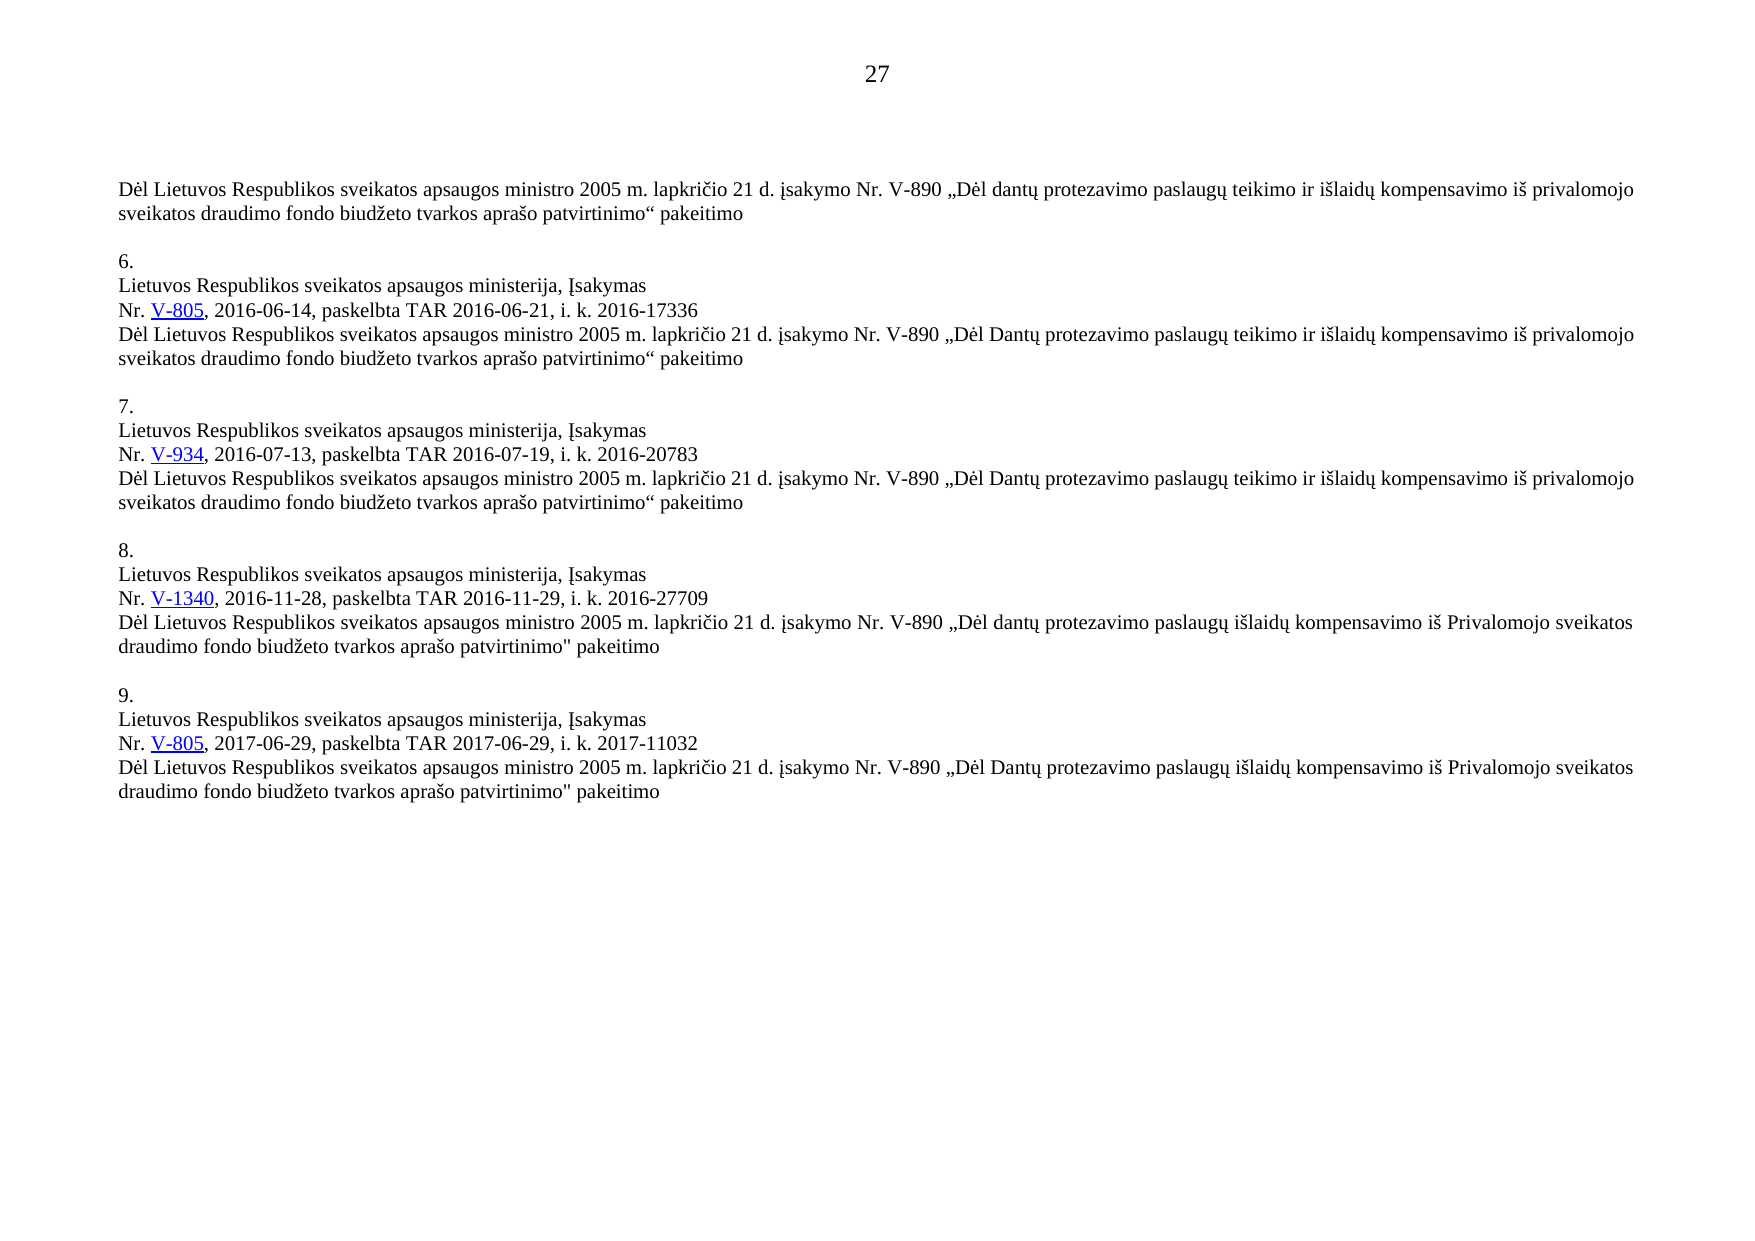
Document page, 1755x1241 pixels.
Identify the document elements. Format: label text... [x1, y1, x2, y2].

text Lietuvos Respublikos sveikatos apsaugos ministerija, Įsakymas [118, 273, 1636, 297]
text Dėl Lietuvos Respublikos sveikatos apsaugos ministro 2005 m. lapkričio 21 d. įsakymo Nr. V-890 „Dėl dantų protezavimo paslaugų teikimo ir išlaidų kompensavimo iš privalomojo sveikatos draudimo fondo biudžeto tvarkos aprašo patvirtinimo“ pakeitimo [118, 177, 1636, 225]
text Dėl Lietuvos Respublikos sveikatos apsaugos ministro 2005 m. lapkričio 21 d. įsakymo Nr. V-890 „Dėl Dantų protezavimo paslaugų teikimo ir išlaidų kompensavimo iš privalomojo sveikatos draudimo fondo biudžeto tvarkos aprašo patvirtinimo“ pakeitimo [118, 322, 1636, 370]
text Lietuvos Respublikos sveikatos apsaugos ministerija, Įsakymas [118, 707, 1636, 731]
text Dėl Lietuvos Respublikos sveikatos apsaugos ministro 2005 m. lapkričio 21 d. įsakymo Nr. V-890 „Dėl Dantų protezavimo paslaugų išlaidų kompensavimo iš Privalomojo sveikatos draudimo fondo biudžeto tvarkos aprašo patvirtinimo" pakeitimo [118, 755, 1636, 803]
text 6. [118, 249, 1636, 273]
text Lietuvos Respublikos sveikatos apsaugos ministerija, Įsakymas [118, 562, 1636, 586]
text Nr. V-805, 2017-06-29, paskelbta TAR 2017-06-29, i. k. 2017-11032 [118, 731, 1636, 755]
text Dėl Lietuvos Respublikos sveikatos apsaugos ministro 2005 m. lapkričio 21 d. įsakymo Nr. V-890 „Dėl dantų protezavimo paslaugų išlaidų kompensavimo iš Privalomojo sveikatos draudimo fondo biudžeto tvarkos aprašo patvirtinimo" pakeitimo [118, 610, 1636, 658]
text 8. [118, 538, 1636, 562]
text Lietuvos Respublikos sveikatos apsaugos ministerija, Įsakymas [118, 418, 1636, 442]
text 9. [118, 682, 1636, 707]
text 7. [118, 394, 1636, 418]
text Nr. V-934, 2016-07-13, paskelbta TAR 2016-07-19, i. k. 2016-20783 [118, 442, 1636, 466]
text Dėl Lietuvos Respublikos sveikatos apsaugos ministro 2005 m. lapkričio 21 d. įsakymo Nr. V-890 „Dėl Dantų protezavimo paslaugų teikimo ir išlaidų kompensavimo iš privalomojo sveikatos draudimo fondo biudžeto tvarkos aprašo patvirtinimo“ pakeitimo [118, 466, 1636, 514]
text Nr. V-1340, 2016-11-28, paskelbta TAR 2016-11-29, i. k. 2016-27709 [118, 586, 1636, 610]
text Nr. V-805, 2016-06-14, paskelbta TAR 2016-06-21, i. k. 2016-17336 [118, 297, 1636, 322]
